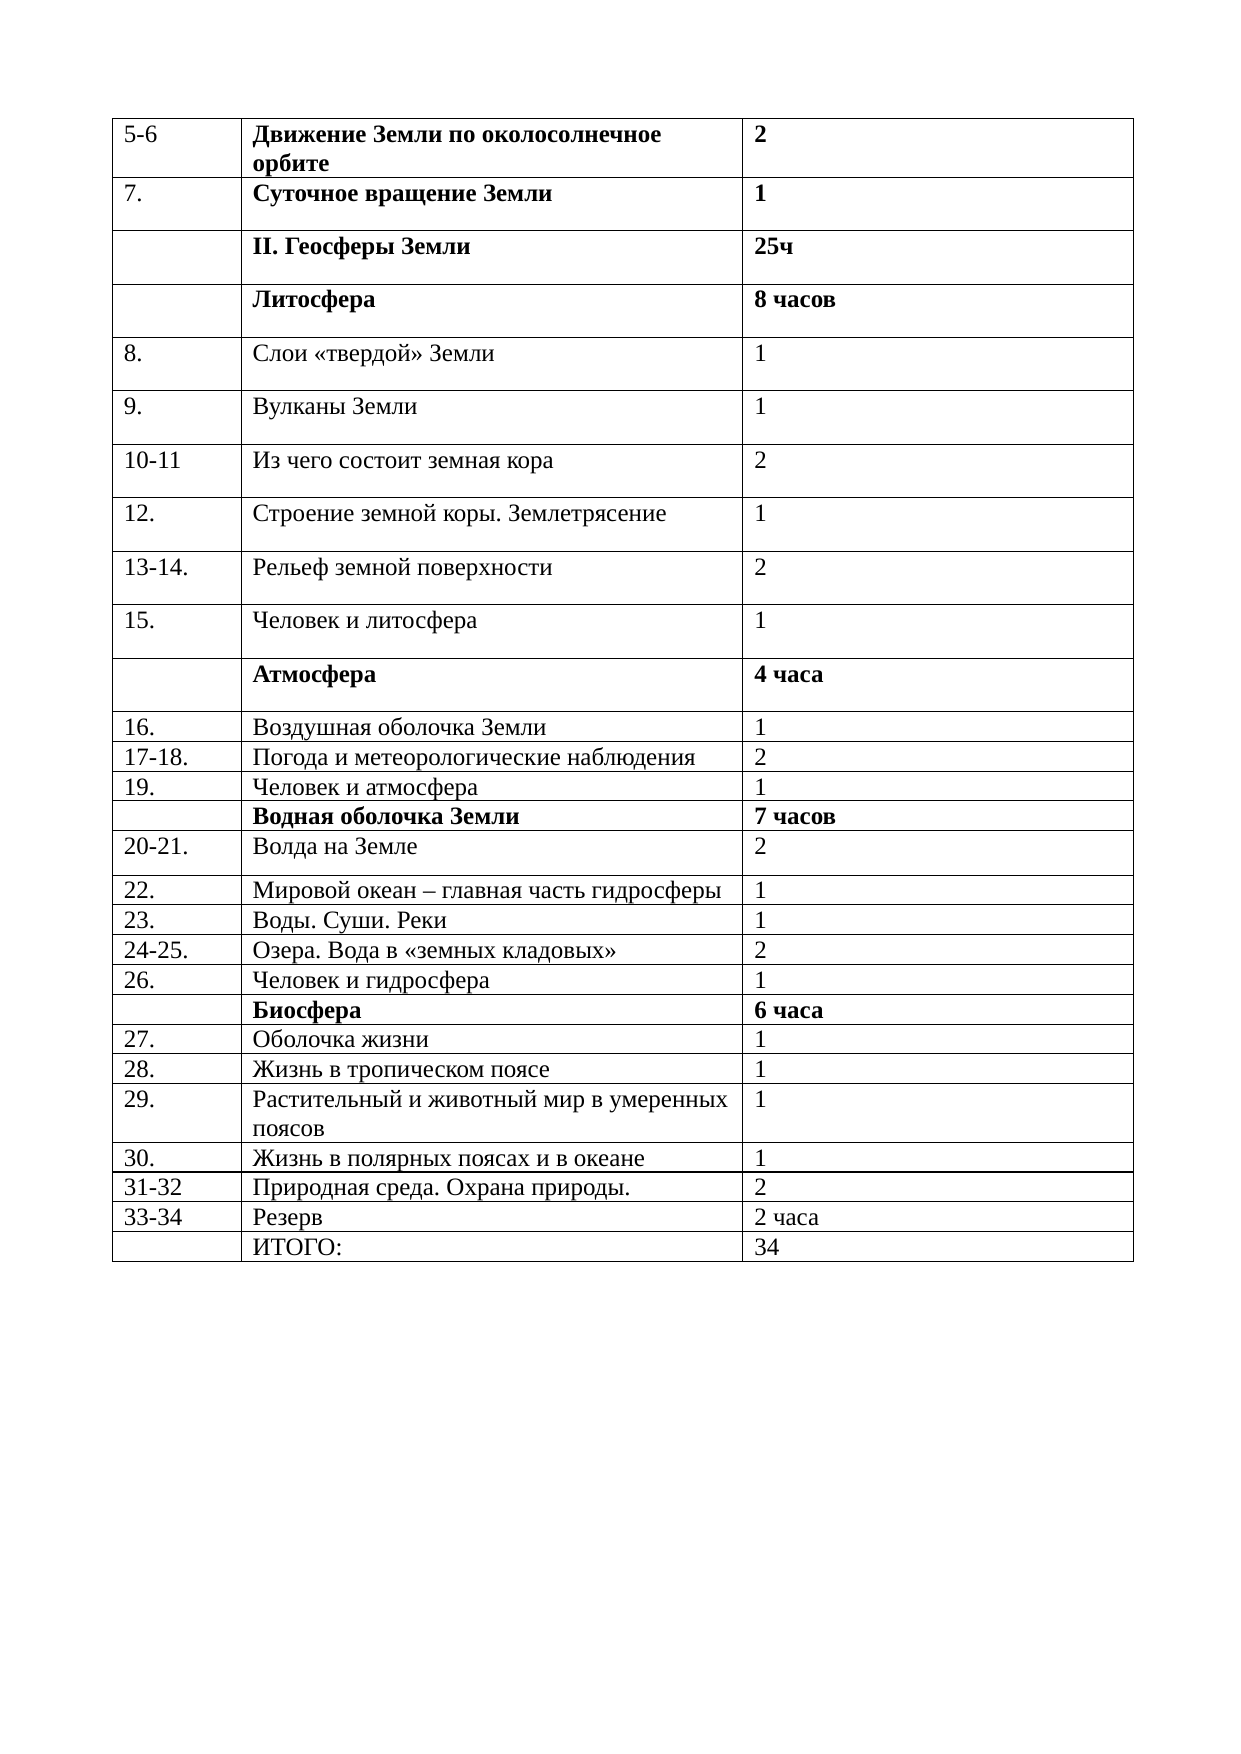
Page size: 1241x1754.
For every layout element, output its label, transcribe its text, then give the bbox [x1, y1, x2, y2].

table_cell 2 [743, 552, 1133, 604]
table_cell 28. [113, 1054, 241, 1083]
table_cell Человек и атмосфера [242, 772, 742, 800]
table_cell 1 [743, 1025, 1133, 1053]
table_cell Слои «твердой» Земли [242, 338, 742, 390]
table_cell 17-18. [113, 742, 241, 771]
table_cell 1 [743, 712, 1133, 741]
table_cell 10-11 [113, 445, 241, 497]
table_cell 1 [743, 178, 1133, 230]
table_cell 2 часа [743, 1202, 1133, 1231]
table_cell 16. [113, 712, 241, 741]
table_cell 1 [743, 772, 1133, 800]
table_cell 8 часов [743, 285, 1133, 337]
table_cell 26. [113, 965, 241, 994]
table_cell Жизнь в тропическом поясе [242, 1054, 742, 1083]
table_cell 2 [743, 742, 1133, 771]
table_cell 33-34 [113, 1202, 241, 1231]
table_cell Вулканы Земли [242, 391, 742, 444]
table_cell 30. [113, 1143, 241, 1171]
table_cell Водная оболочка Земли [242, 801, 742, 830]
table_cell 2 [743, 831, 1133, 874]
table_cell [113, 285, 241, 337]
table_cell 20-21. [113, 831, 241, 874]
table_cell 1 [743, 1143, 1133, 1171]
table_cell 2 [743, 1173, 1133, 1201]
table_cell 29. [113, 1084, 241, 1142]
table_cell 12. [113, 498, 241, 551]
table_cell Погода и метеорологические наблюдения [242, 742, 742, 771]
table_cell 27. [113, 1025, 241, 1053]
table_cell Из чего состоит земная кора [242, 445, 742, 497]
table_cell 9. [113, 391, 241, 444]
table_cell Человек и литосфера [242, 605, 742, 658]
table_cell [113, 231, 241, 283]
table_cell 1 [743, 338, 1133, 390]
table_cell [113, 801, 241, 830]
table_cell II. Геосферы Земли [242, 231, 742, 283]
table_cell [113, 659, 241, 711]
table_cell [113, 995, 241, 1023]
table_cell Волда на Земле [242, 831, 742, 874]
table_cell 19. [113, 772, 241, 800]
table_cell Суточное вращение Земли [242, 178, 742, 230]
table_cell 22. [113, 876, 241, 904]
table_cell 23. [113, 905, 241, 934]
table_cell 31-32 [113, 1173, 241, 1201]
table_cell Мировой океан – главная часть гидросферы [242, 876, 742, 904]
table_cell Жизнь в полярных поясах и в океане [242, 1143, 742, 1171]
table_cell Человек и гидросфера [242, 965, 742, 994]
table_cell [113, 1232, 241, 1261]
table_cell 13-14. [113, 552, 241, 604]
table_cell 2 [743, 935, 1133, 964]
table_cell Рельеф земной поверхности [242, 552, 742, 604]
table_cell Строение земной коры. Землетрясение [242, 498, 742, 551]
table_cell 1 [743, 1084, 1133, 1142]
table_cell 4 часа [743, 659, 1133, 711]
table_cell 15. [113, 605, 241, 658]
table_cell Воды. Суши. Реки [242, 905, 742, 934]
table_cell 2 [743, 119, 1133, 177]
table_cell 5-6 [113, 119, 241, 177]
table_cell 1 [743, 605, 1133, 658]
table_cell Озера. Вода в «земных кладовых» [242, 935, 742, 964]
table_cell ИТОГО: [242, 1232, 742, 1261]
table_cell 1 [743, 965, 1133, 994]
table_cell Природная среда. Охрана природы. [242, 1173, 742, 1201]
table_cell 7. [113, 178, 241, 230]
table_cell Растительный и животный мир в умеренных поясов [242, 1084, 742, 1142]
table_cell 24-25. [113, 935, 241, 964]
table_cell Биосфера [242, 995, 742, 1023]
table_cell Резерв [242, 1202, 742, 1231]
table_cell 7 часов [743, 801, 1133, 830]
table_cell Воздушная оболочка Земли [242, 712, 742, 741]
table_cell Оболочка жизни [242, 1025, 742, 1053]
table_cell 1 [743, 498, 1133, 551]
table_cell 1 [743, 391, 1133, 444]
table_cell 1 [743, 905, 1133, 934]
table_cell 6 часа [743, 995, 1133, 1023]
table_cell Литосфера [242, 285, 742, 337]
table_cell Атмосфера [242, 659, 742, 711]
table_cell 2 [743, 445, 1133, 497]
table_cell 8. [113, 338, 241, 390]
table_cell 1 [743, 1054, 1133, 1083]
table_cell 34 [743, 1232, 1133, 1261]
table_cell 25ч [743, 231, 1133, 283]
table_cell 1 [743, 876, 1133, 904]
table_cell Движение Земли по околосолнечное орбите [242, 119, 742, 177]
